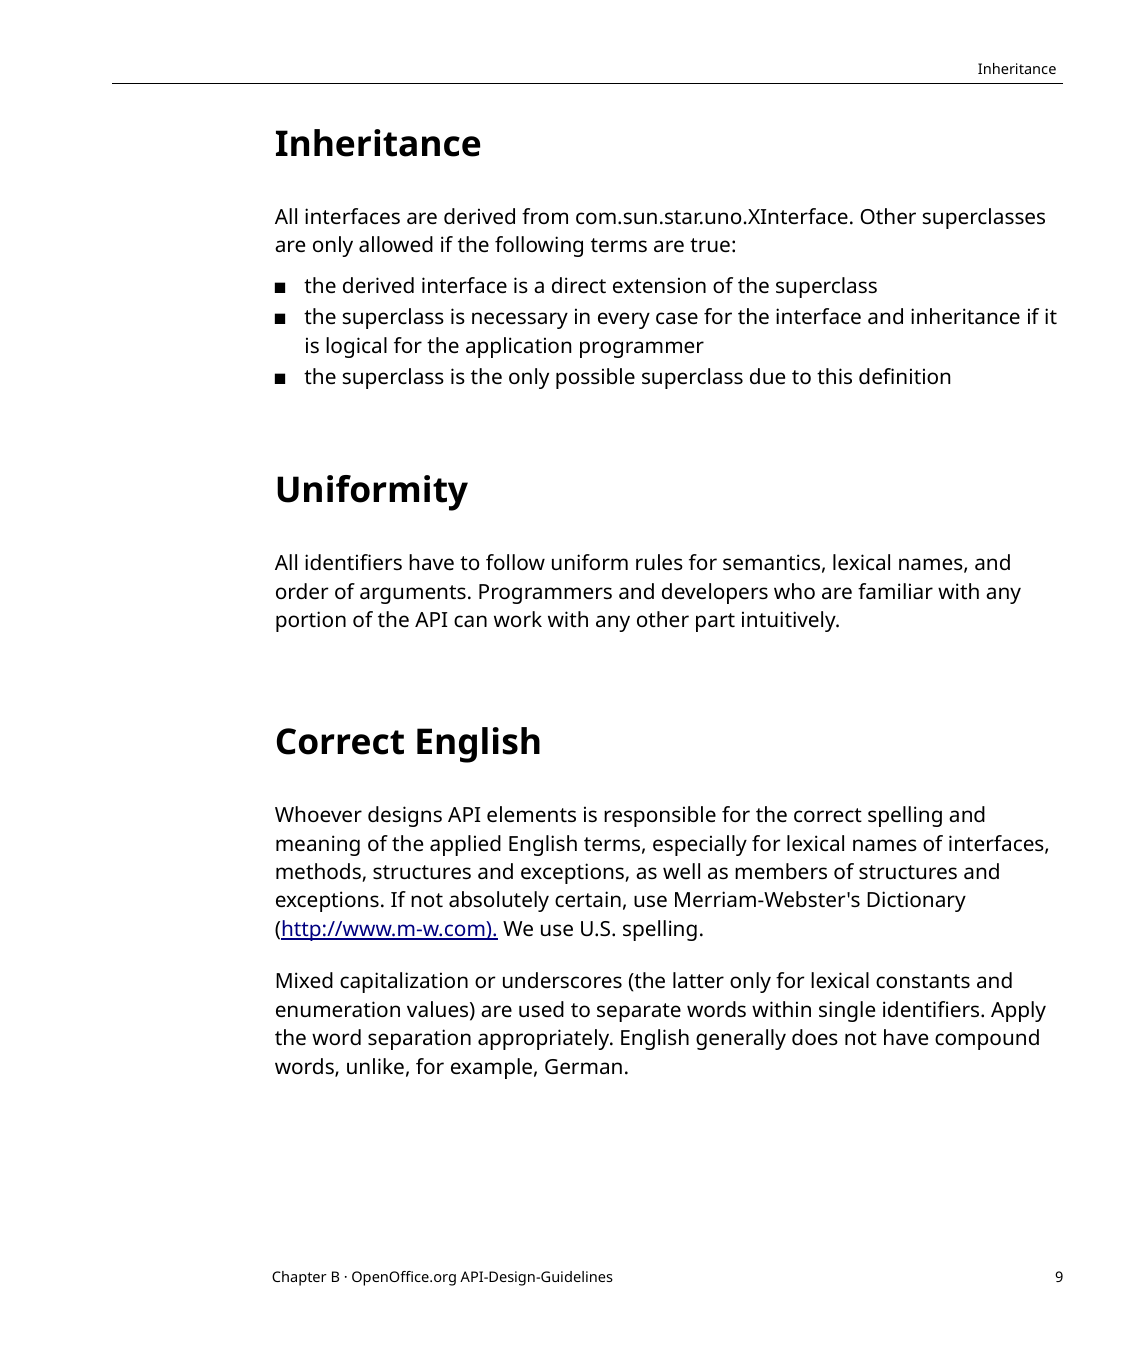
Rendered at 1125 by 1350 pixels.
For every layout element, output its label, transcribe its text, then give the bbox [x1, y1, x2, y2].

subtitle Correct English [274, 716, 1063, 765]
text All interfaces are derived from com.sun.star.uno.XInterface. Other superclasses are only allowed if the following terms are true: [274, 202, 1063, 259]
subtitle Uniformity [274, 464, 1063, 513]
text All identifiers have to follow uniform rules for semantics, lexical names, and order of arguments. Programmers and developers who are familiar with any portion of the API can work with any other part intuitively. [274, 548, 1063, 634]
list the superclass is the only possible superclass due to this definition [274, 362, 1063, 391]
text Whoever designs API elements is responsible for the correct spelling and meaning of the applied English terms, especially for lexical names of interfaces, methods, structures and exceptions, as well as members of structures and exceptions. If not absolutely certain, use Merriam-Webster's Dictionary (http://www.m-w.com). We use U.S. spelling. [274, 800, 1063, 942]
subtitle Inheritance [274, 118, 1063, 166]
list the derived interface is a direct extension of the superclass [274, 271, 1063, 299]
list the superclass is necessary in every case for the interface and inheritance if it is logical for the application programmer [274, 302, 1063, 359]
text Mixed capitalization or underscores (the latter only for lexical constants and enumeration values) are used to separate words within single identifiers. Apply the word separation appropriately. English generally does not have compound words, unlike, for example, German. [274, 966, 1063, 1080]
